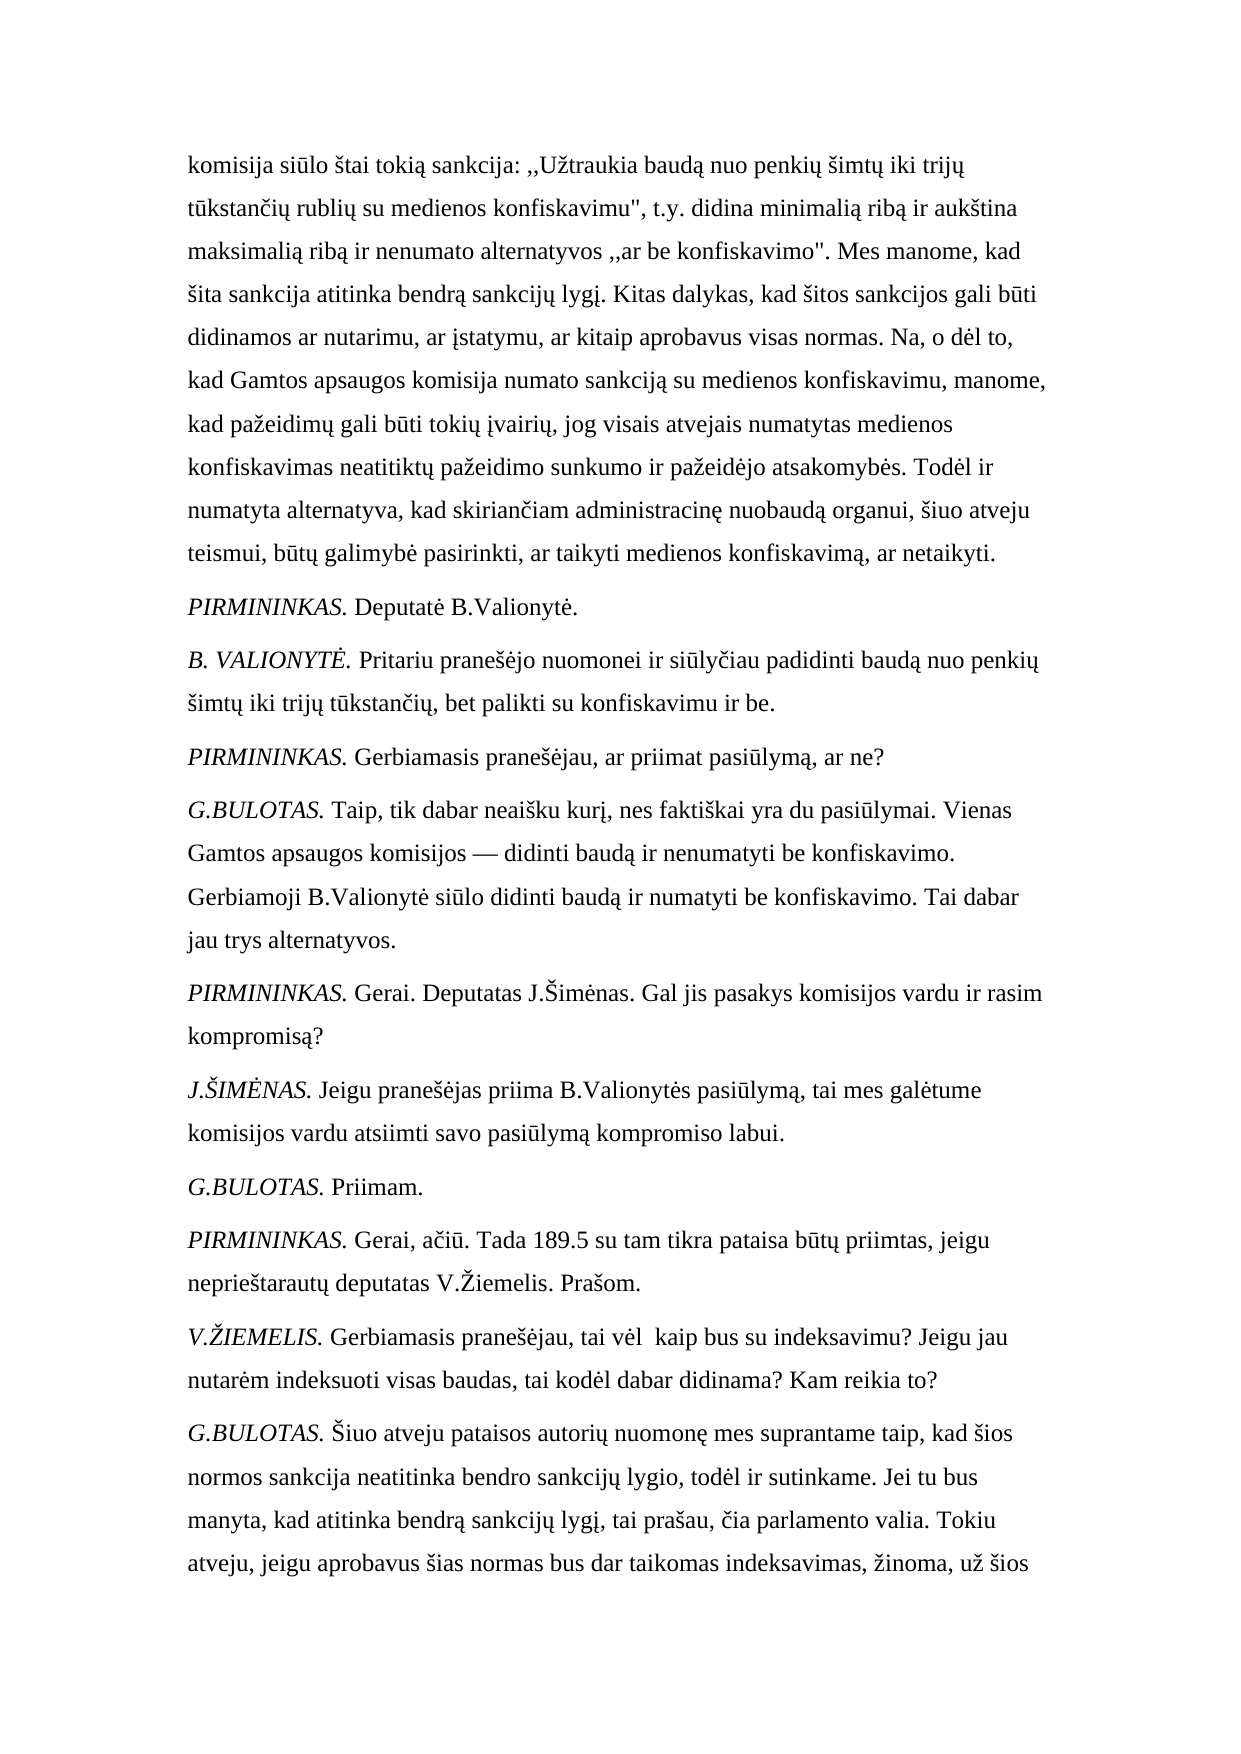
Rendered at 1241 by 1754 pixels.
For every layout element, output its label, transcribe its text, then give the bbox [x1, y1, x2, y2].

text PIRMININKAS. Gerai, ačiū. Tada 189.5 su tam tikra pataisa būtų priimtas, jeigu neprieštarautų deputatas V.Žiemelis. Prašom. [187, 1225, 1053, 1297]
text J.ŠIMĖNAS. Jeigu pranešėjas priima B.Valionytės pasiūlymą, tai mes galėtume komisijos vardu atsiimti savo pasiūlymą kompromiso labui. [187, 1075, 1053, 1147]
text PIRMININKAS. Gerai. Deputatas J.Šimėnas. Gal jis pasakys komisijos vardu ir rasim kompromisą? [187, 978, 1053, 1050]
text G.BULOTAS. Priimam. [187, 1172, 1053, 1200]
text B. VALIONYTĖ. Pritariu pranešėjo nuomonei ir siūlyčiau padidinti baudą nuo penkių šimtų iki trijų tūkstančių, bet palikti su konfiskavimu ir be. [187, 645, 1053, 717]
text G.BULOTAS. Taip, tik dabar neaišku kurį, nes faktiškai yra du pasiūlymai. Vienas Gamtos apsaugos komisijos — didinti baudą ir nenumatyti be konfiskavimo. Gerbiamoji B.Valionytė siūlo didinti baudą ir numatyti be konfiskavimo. Tai dabar jau trys alternatyvos. [187, 795, 1053, 953]
text PIRMININKAS. Gerbiamasis pranešėjau, ar priimat pasiūlymą, ar ne? [187, 742, 1053, 771]
text PIRMININKAS. Deputatė B.Valionytė. [187, 592, 1053, 620]
text komisija siūlo štai tokią sankcija: ,,Užtraukia baudą nuo penkių šimtų iki trijų tūkstančių rublių su medienos konfiskavimu", t.y. didina minimalią ribą ir aukština maksimalią ribą ir nenumato alternatyvos ,,ar be konfiskavimo". Mes manome, kad šita sankcija atitinka bendrą sankcijų lygį. Kitas dalykas, kad šitos sankcijos gali būti didinamos ar nutarimu, ar įstatymu, ar kitaip aprobavus visas normas. Na, o dėl to, kad Gamtos apsaugos komisija numato sankciją su medienos konfiskavimu, manome, kad pažeidimų gali būti tokių įvairių, jog visais atvejais numatytas medienos konfiskavimas neatitiktų pažeidimo sunkumo ir pažeidėjo atsakomybės. Todėl ir numatyta alternatyva, kad skiriančiam administracinę nuobaudą organui, šiuo atveju teismui, būtų galimybė pasirinkti, ar taikyti medienos konfiskavimą, ar netaikyti. [187, 150, 1053, 567]
text G.BULOTAS. Šiuo atveju pataisos autorių nuomonę mes suprantame taip, kad šios normos sankcija neatitinka bendro sankcijų lygio, todėl ir sutinkame. Jei tu bus manyta, kad atitinka bendrą sankcijų lygį, tai prašau, čia parlamento valia. Tokiu atveju, jeigu aprobavus šias normas bus dar taikomas indeksavimas, žinoma, už šios [187, 1418, 1053, 1577]
text V.ŽIEMELIS. Gerbiamasis pranešėjau, tai vėl kaip bus su indeksavimu? Jeigu jau nutarėm indeksuoti visas baudas, tai kodėl dabar didinama? Kam reikia to? [187, 1322, 1053, 1394]
